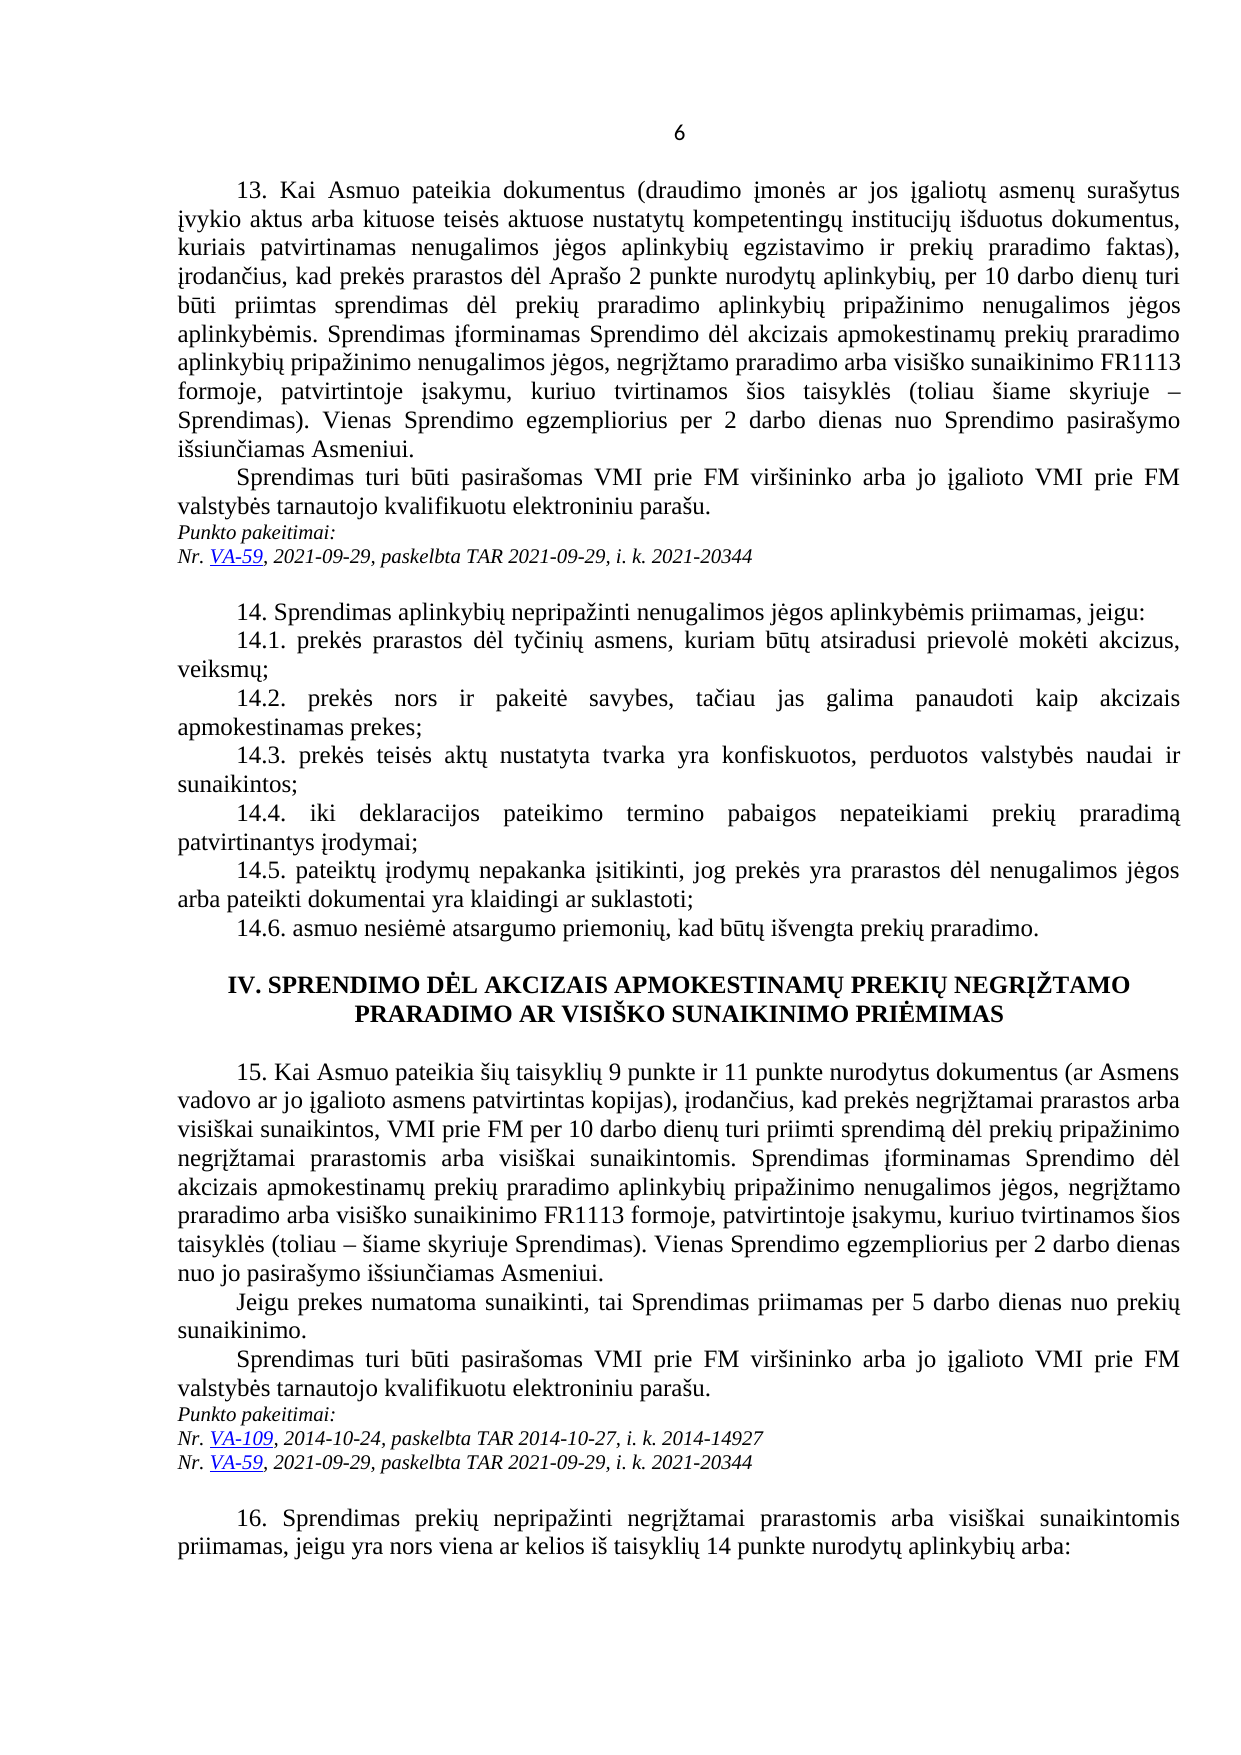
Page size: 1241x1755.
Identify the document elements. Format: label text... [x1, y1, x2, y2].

text Nr. VA-59, 2021-09-29, paskelbta TAR 2021-09-29, i. k. 2021-20344 [177, 544, 1181, 568]
text Punkto pakeitimai: [177, 520, 1181, 544]
text 14.2. prekės nors ir pakeitė savybes, tačiau jas galima panaudoti kaip akcizais apmokestinamas prekes; [177, 683, 1181, 741]
text 15. Kai Asmuo pateikia šių taisyklių 9 punkte ir 11 punkte nurodytus dokumentus (ar Asmens vadovo ar jo įgalioto asmens patvirtintas kopijas), įrodančius, kad prekės negrįžtamai prarastos arba visiškai sunaikintos, VMI prie FM per 10 darbo dienų turi priimti sprendimą dėl prekių pripažinimo negrįžtamai prarastomis arba visiškai sunaikintomis. Sprendimas įforminamas Sprendimo dėl akcizais apmokestinamų prekių praradimo aplinkybių pripažinimo nenugalimos jėgos, negrįžtamo praradimo arba visiško sunaikinimo FR1113 formoje, patvirtintoje įsakymu, kuriuo tvirtinamos šios taisyklės (toliau – šiame skyriuje Sprendimas). Vienas Sprendimo egzempliorius per 2 darbo dienas nuo jo pasirašymo išsiunčiamas Asmeniui. [177, 1057, 1181, 1287]
text IV. SPRENDIMO DĖL AKCIZAIS APMOKESTINAMŲ PREKIŲ NEGRĮŽTAMO PRARADIMO AR VISIŠKO SUNAIKINIMO PRIĖMIMAS [177, 971, 1181, 1028]
text 14.6. asmuo nesiėmė atsargumo priemonių, kad būtų išvengta prekių praradimo. [177, 913, 1181, 942]
text 14. Sprendimas aplinkybių nepripažinti nenugalimos jėgos aplinkybėmis priimamas, jeigu: [177, 597, 1181, 626]
text 14.5. pateiktų įrodymų nepakanka įsitikinti, jog prekės yra prarastos dėl nenugalimos jėgos arba pateikti dokumentai yra klaidingi ar suklastoti; [177, 856, 1181, 913]
text Sprendimas turi būti pasirašomas VMI prie FM viršininko arba jo įgalioto VMI prie FM valstybės tarnautojo kvalifikuotu elektroniniu parašu. [177, 462, 1181, 520]
text 14.4. iki deklaracijos pateikimo termino pabaigos nepateikiami prekių praradimą patvirtinantys įrodymai; [177, 798, 1181, 856]
text Nr. VA-109, 2014-10-24, paskelbta TAR 2014-10-27, i. k. 2014-14927 [177, 1426, 1181, 1450]
text 16. Sprendimas prekių nepripažinti negrįžtamai prarastomis arba visiškai sunaikintomis priimamas, jeigu yra nors viena ar kelios iš taisyklių 14 punkte nurodytų aplinkybių arba: [177, 1503, 1181, 1560]
text Jeigu prekes numatoma sunaikinti, tai Sprendimas priimamas per 5 darbo dienas nuo prekių sunaikinimo. [177, 1287, 1181, 1344]
text 13. Kai Asmuo pateikia dokumentus (draudimo įmonės ar jos įgaliotų asmenų surašytus įvykio aktus arba kituose teisės aktuose nustatytų kompetentingų institucijų išduotus dokumentus, kuriais patvirtinamas nenugalimos jėgos aplinkybių egzistavimo ir prekių praradimo faktas), įrodančius, kad prekės prarastos dėl Aprašo 2 punkte nurodytų aplinkybių, per 10 darbo dienų turi būti priimtas sprendimas dėl prekių praradimo aplinkybių pripažinimo nenugalimos jėgos aplinkybėmis. Sprendimas įforminamas Sprendimo dėl akcizais apmokestinamų prekių praradimo aplinkybių pripažinimo nenugalimos jėgos, negrįžtamo praradimo arba visiško sunaikinimo FR1113 formoje, patvirtintoje įsakymu, kuriuo tvirtinamos šios taisyklės (toliau šiame skyriuje – Sprendimas). Vienas Sprendimo egzempliorius per 2 darbo dienas nuo Sprendimo pasirašymo išsiunčiamas Asmeniui. [177, 175, 1181, 462]
text Punkto pakeitimai: [177, 1402, 1181, 1426]
text 14.1. prekės prarastos dėl tyčinių asmens, kuriam būtų atsiradusi prievolė mokėti akcizus, veiksmų; [177, 626, 1181, 683]
text Nr. VA-59, 2021-09-29, paskelbta TAR 2021-09-29, i. k. 2021-20344 [177, 1450, 1181, 1474]
text Sprendimas turi būti pasirašomas VMI prie FM viršininko arba jo įgalioto VMI prie FM valstybės tarnautojo kvalifikuotu elektroniniu parašu. [177, 1344, 1181, 1402]
text 14.3. prekės teisės aktų nustatyta tvarka yra konfiskuotos, perduotos valstybės naudai ir sunaikintos; [177, 741, 1181, 798]
